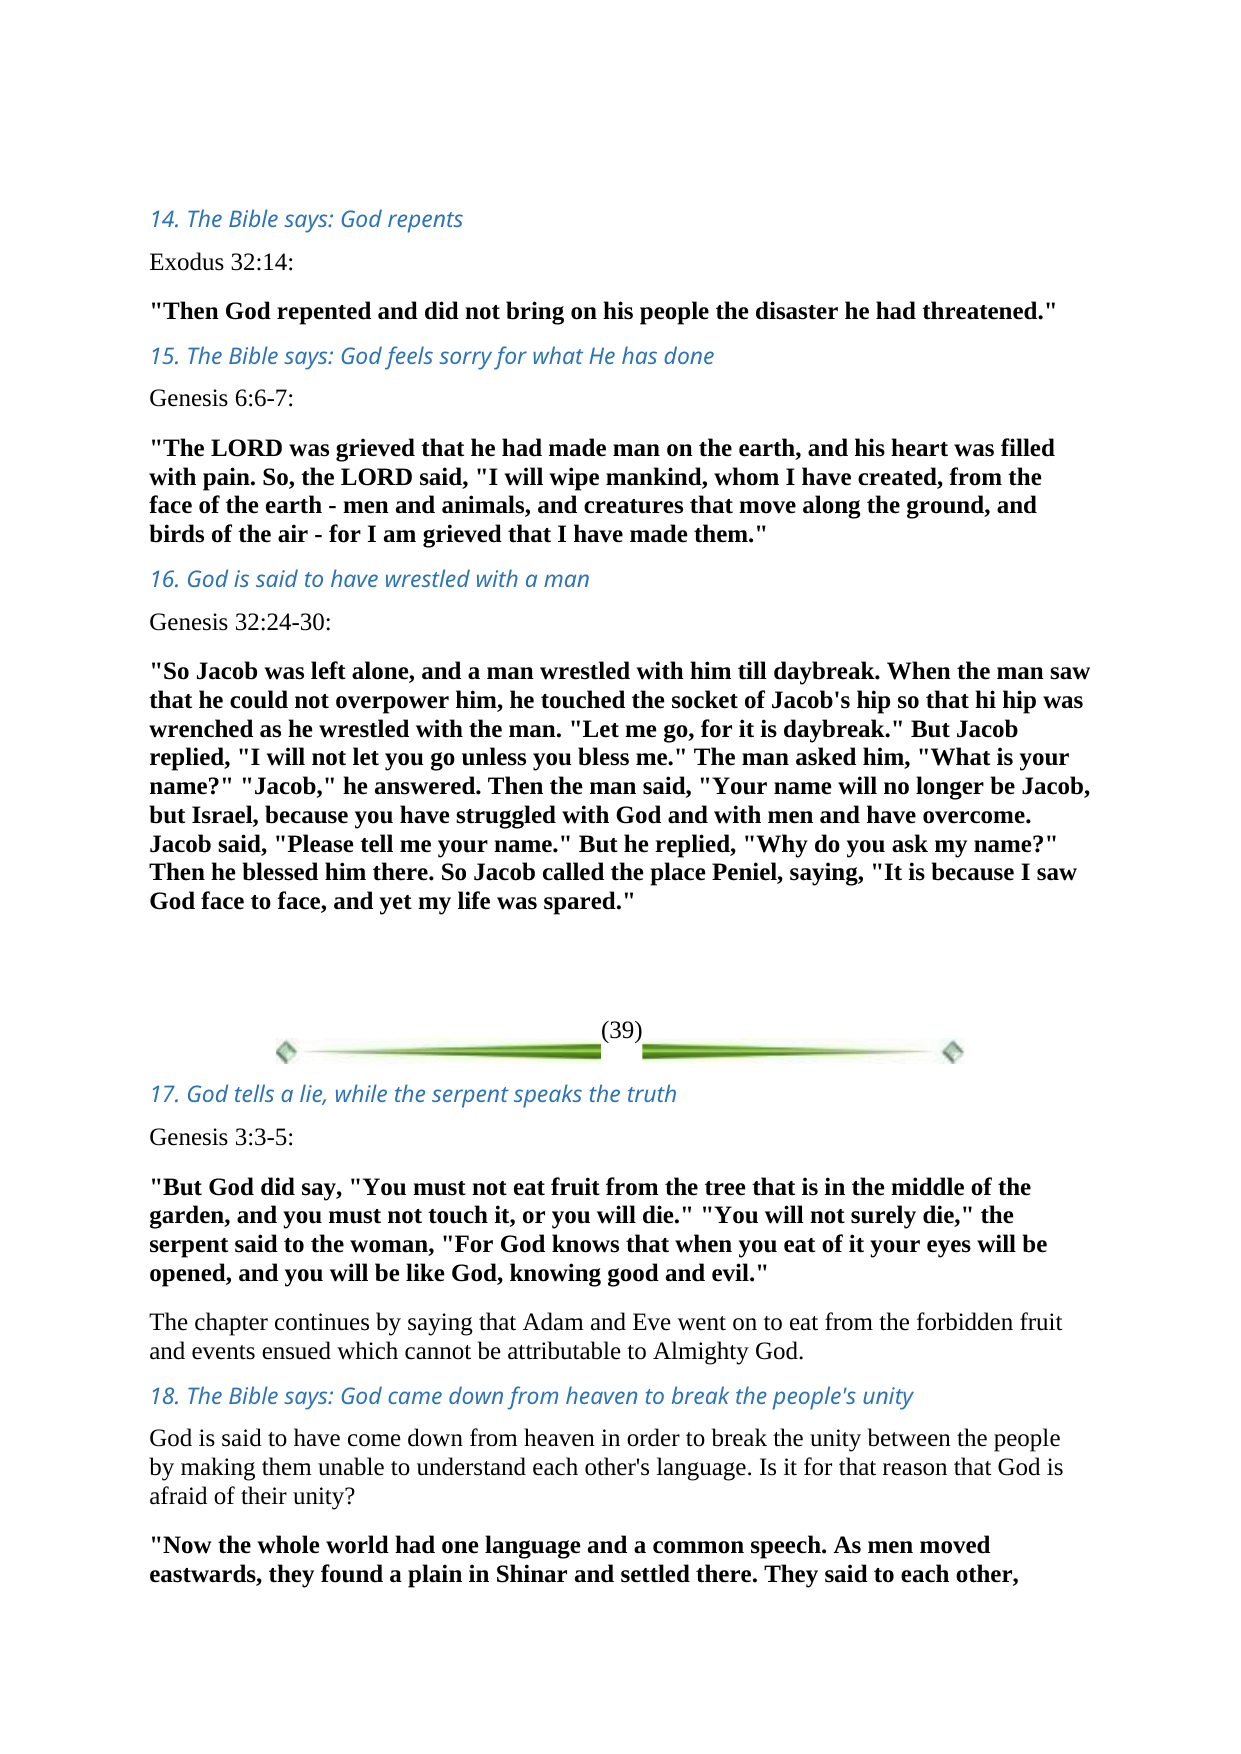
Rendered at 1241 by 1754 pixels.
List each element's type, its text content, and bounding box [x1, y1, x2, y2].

table_header (39) 17. God tells a lie, while the serpent speaks the truth Genesis 3:3-5: "But God did say, "You must not eat fruit from the tree that is in the middle of the garden, and you must not touch it, or you will die." "You will not surely die," the serpent said to the woman, "For God knows that when you eat of it your eyes will be opened, and you will be like God, knowing good and evil." The chapter continues by saying that Adam and Eve went on to eat from the forbidden fruit and events ensued which cannot be attributable to Almighty God. 18. The Bible says: God came down from heaven to break the people's unity God is said to have come down from heaven in order to break the unity between the people by making them unable to understand each other's language. Is it for that reason that God is afraid of their unity? "Now the whole world had one language and a common speech. As men moved eastwards, they found a plain in Shinar and settled there. They said to each other, [148, 1003, 1093, 1589]
table_header 14. The Bible says: God repents Exodus 32:14: "Then God repented and did not bring on his people the disaster he had threatened." 15. The Bible says: God feels sorry for what He has done Genesis 6:6-7: "The LORD was grieved that he had made man on the earth, and his heart was filled with pain. So, the LORD said, "I will wipe mankind, whom I have created, from the face of the earth - men and animals, and creatures that move along the ground, and birds of the air - for I am grieved that I have made them." 16. God is said to have wrestled with a man Genesis 32:24-30: "So Jacob was left alone, and a man wrestled with him till daybreak. When the man saw that he could not overpower him, he touched the socket of Jacob's hip so that hi hip was wrenched as he wrestled with the man. "Let me go, for it is daybreak." But Jacob replied, "I will not let you go unless you bless me." The man asked him, "What is your name?" "Jacob," he answered. Then the man said, "Your name will no longer be Jacob, but Israel, because you have struggled with God and with men and have overcome. Jacob said, "Please tell me your name." But he replied, "Why do you ask my name?" Then he blessed him there. So Jacob called the place Peniel, saying, "It is because I saw God face to face, and yet my life was spared." [148, 148, 1093, 927]
